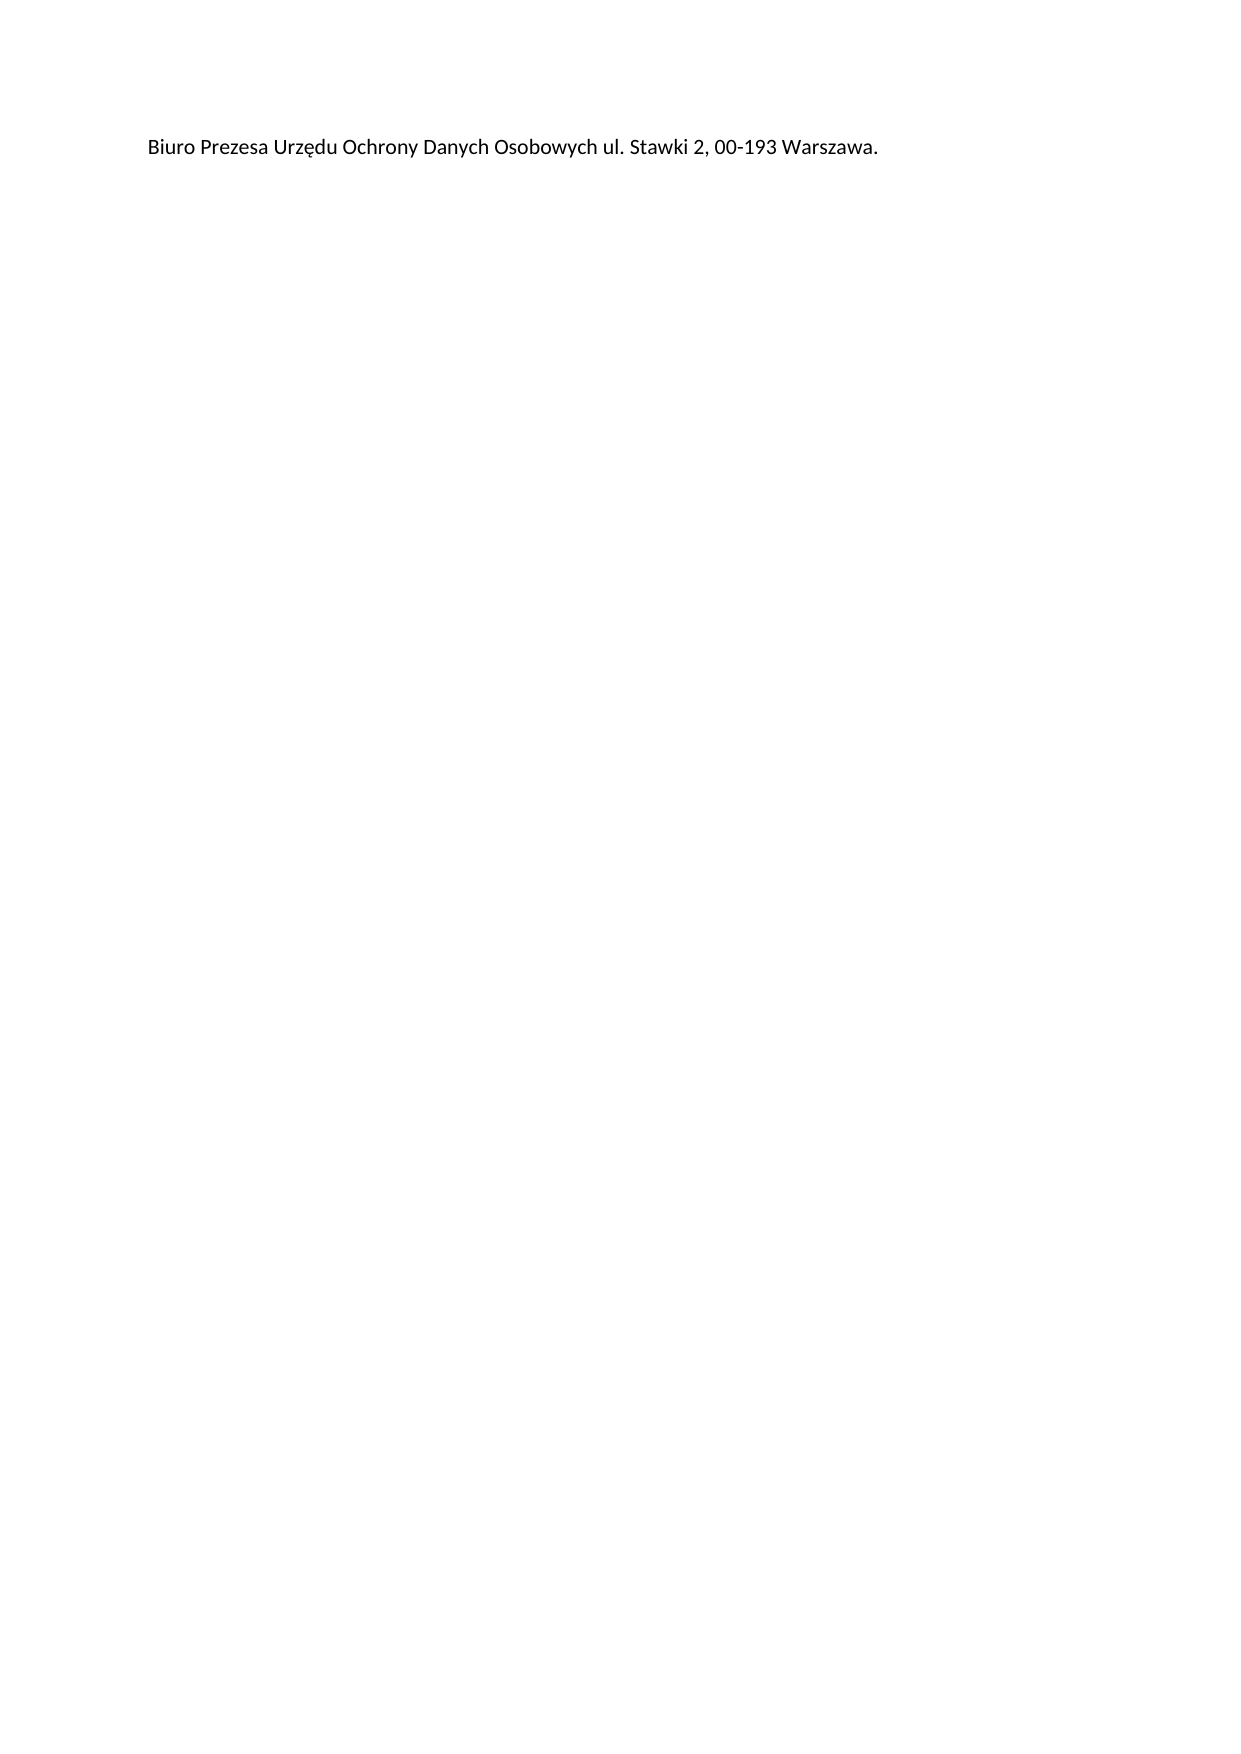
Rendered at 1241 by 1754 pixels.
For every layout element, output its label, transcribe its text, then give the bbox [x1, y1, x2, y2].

subtitle Biuro Prezesa Urzędu Ochrony Danych Osobowych ul. Stawki 2, 00-193 Warszawa. [148, 133, 1092, 159]
